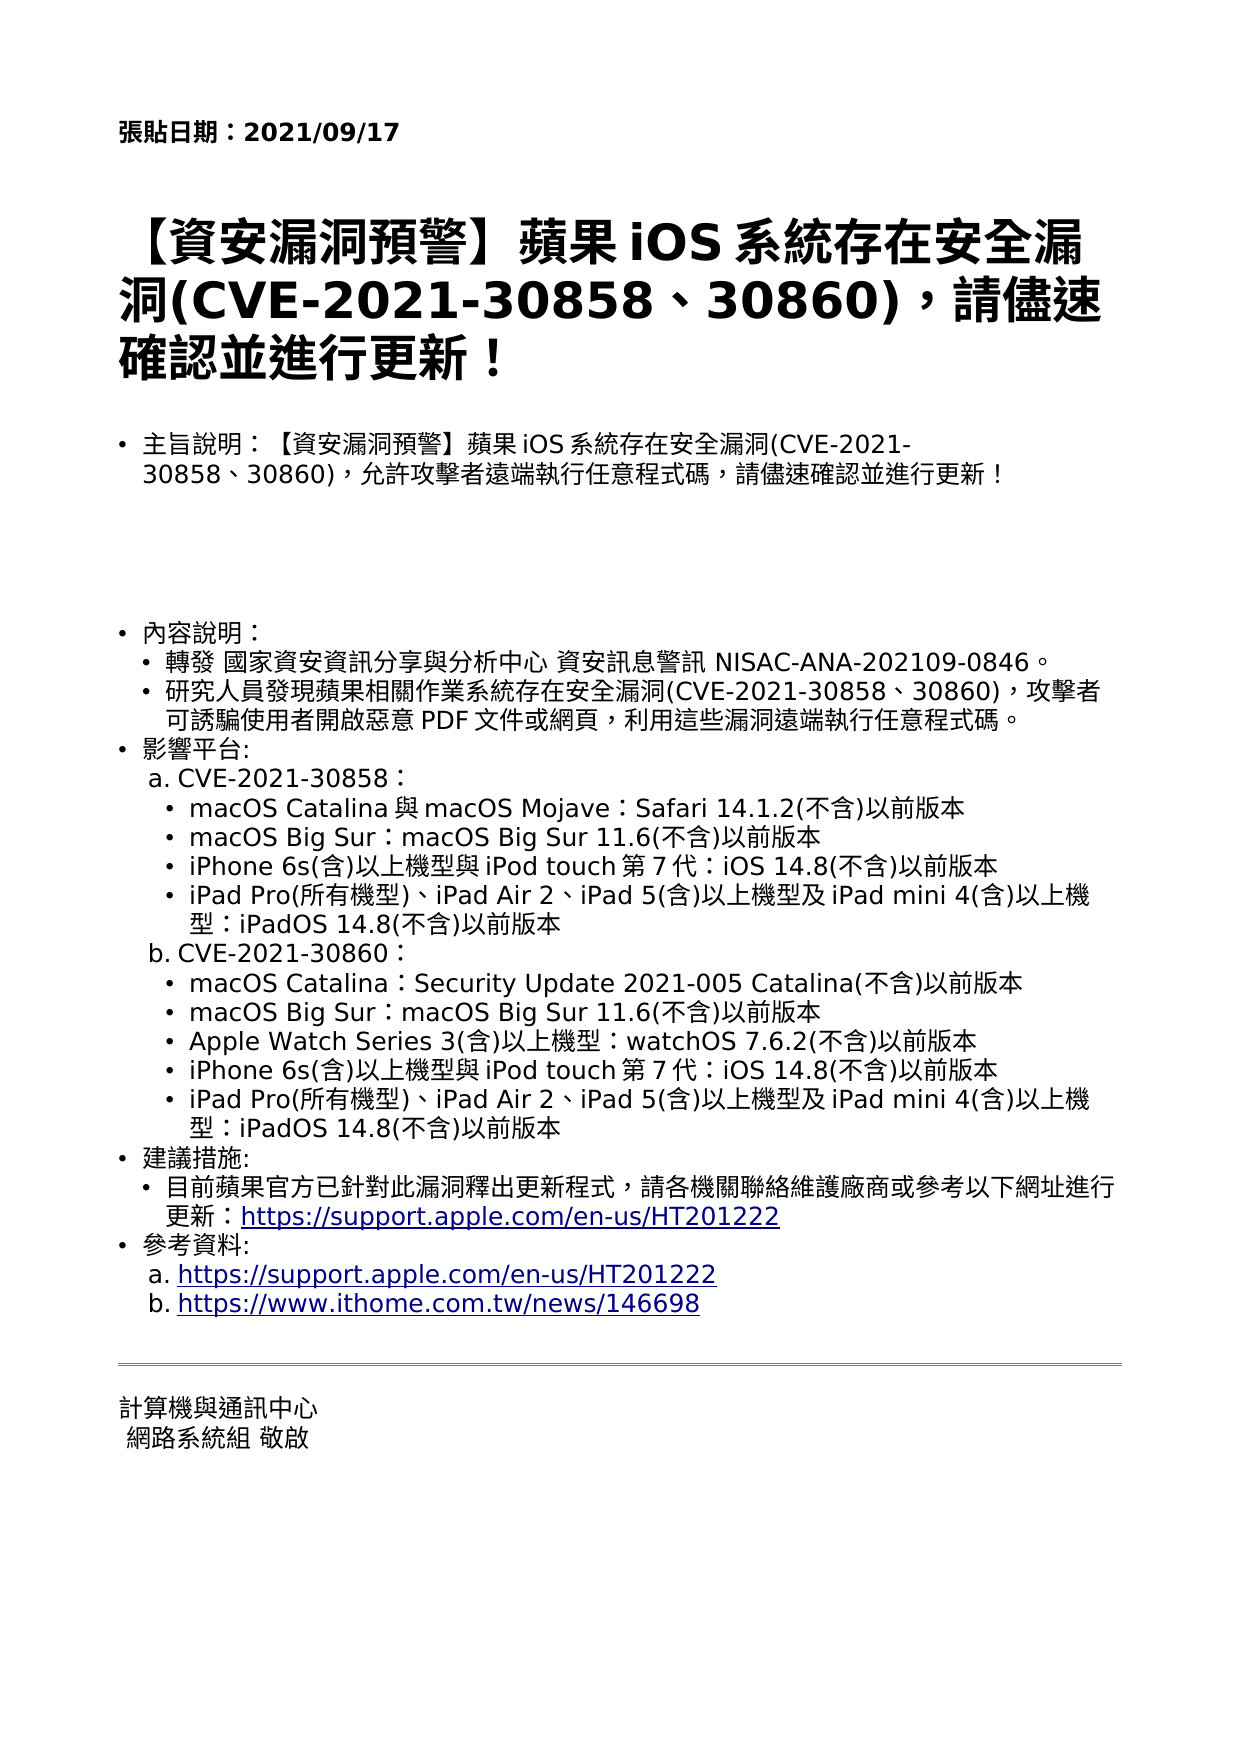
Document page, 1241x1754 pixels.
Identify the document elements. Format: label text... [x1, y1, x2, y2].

list macOS Catalina：Security Update 2021-005 Catalina(不含)以前版本 [165, 969, 1122, 998]
list 影響平台: [118, 735, 1122, 764]
list macOS Big Sur：macOS Big Sur 11.6(不含)以前版本 [165, 998, 1122, 1027]
list 研究人員發現蘋果相關作業系統存在安全漏洞(CVE-2021-30858、30860)，攻擊者可誘騙使用者開啟惡意PDF文件或網頁，利用這些漏洞遠端執行任意程式碼。 [142, 677, 1122, 735]
subtitle 【資安漏洞預警】蘋果iOS系統存在安全漏洞(CVE-2021-30858、30860)，請儘速確認並進行更新！ [118, 214, 1122, 389]
text 張貼日期：2021/09/17 [118, 118, 1122, 176]
list macOS Big Sur：macOS Big Sur 11.6(不含)以前版本 [165, 823, 1122, 852]
list 參考資料: [118, 1231, 1122, 1260]
list https://www.ithome.com.tw/news/146698 [148, 1289, 1122, 1319]
list 目前蘋果官方已針對此漏洞釋出更新程式，請各機關聯絡維護廠商或參考以下網址進行更新：https://support.apple.com/en-us/HT201222 [142, 1173, 1122, 1231]
list 內容說明： [118, 619, 1122, 648]
list CVE-2021-30858： [148, 764, 1122, 794]
list macOS Catalina與macOS Mojave：Safari 14.1.2(不含)以前版本 [165, 794, 1122, 823]
list CVE-2021-30860： [148, 939, 1122, 969]
list 建議措施: [118, 1144, 1122, 1173]
list iPhone 6s(含)以上機型與iPod touch第7代：iOS 14.8(不含)以前版本 [165, 1056, 1122, 1085]
list Apple Watch Series 3(含)以上機型：watchOS 7.6.2(不含)以前版本 [165, 1027, 1122, 1056]
list iPad Pro(所有機型)、iPad Air 2、iPad 5(含)以上機型及iPad mini 4(含)以上機型：iPadOS 14.8(不含)以前版本 [165, 881, 1122, 939]
list 主旨說明：【資安漏洞預警】蘋果iOS系統存在安全漏洞(CVE-2021-30858、30860)，允許攻擊者遠端執行任意程式碼，請儘速確認並進行更新！ [118, 431, 1122, 489]
list https://support.apple.com/en-us/HT201222 [148, 1260, 1122, 1289]
list iPhone 6s(含)以上機型與iPod touch第7代：iOS 14.8(不含)以前版本 [165, 852, 1122, 881]
text 計算機與通訊中心 網路系統組 敬啟 [118, 1394, 1122, 1453]
list 轉發 國家資安資訊分享與分析中心 資安訊息警訊 NISAC-ANA-202109-0846。 [142, 648, 1122, 677]
list iPad Pro(所有機型)、iPad Air 2、iPad 5(含)以上機型及iPad mini 4(含)以上機型：iPadOS 14.8(不含)以前版本 [165, 1085, 1122, 1144]
